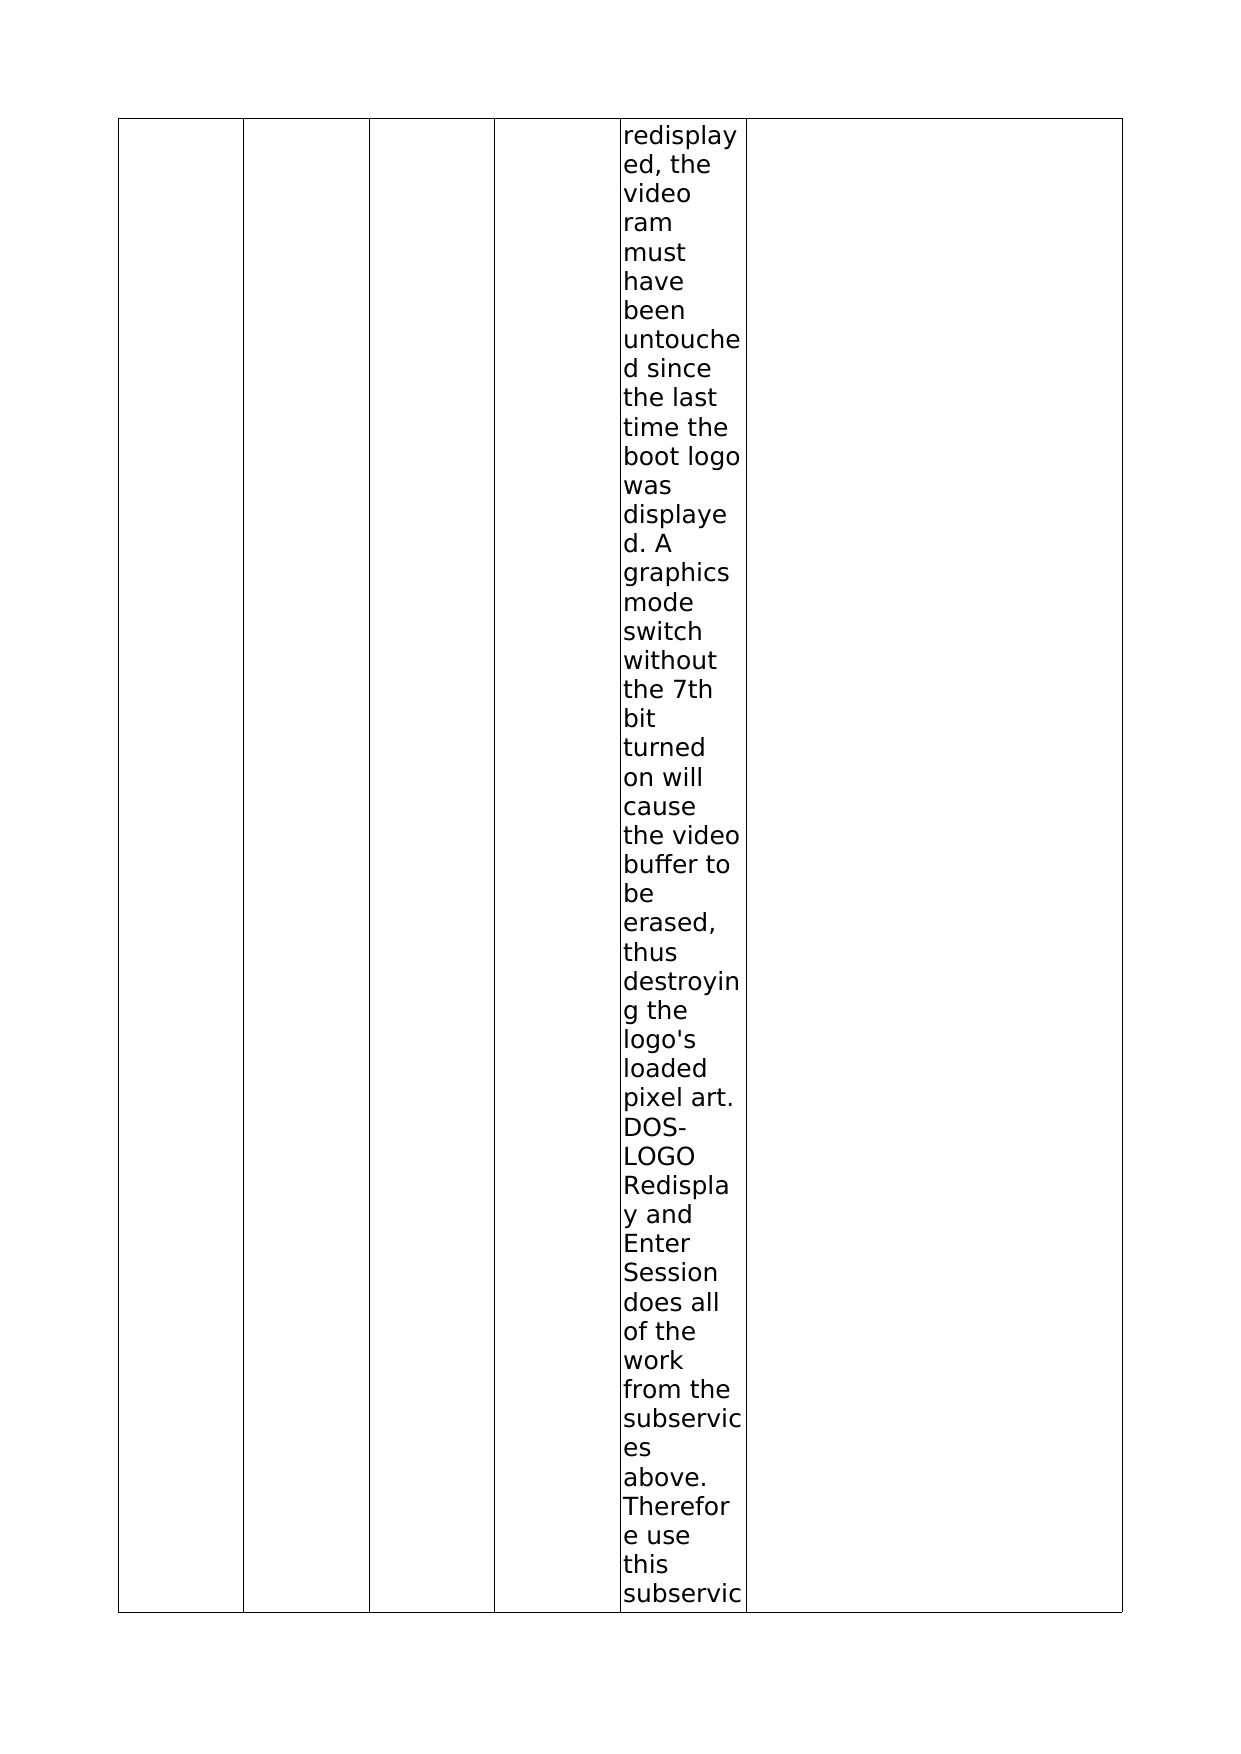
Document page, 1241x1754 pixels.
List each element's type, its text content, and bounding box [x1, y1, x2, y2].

table_cell [370, 119, 494, 1612]
table_cell [244, 119, 369, 1612]
table_cell redisplayed, the video ram must have been untouched since the last time the boot logo was displayed. A graphics mode switch without the 7th bit turned on will cause the video buffer to be erased, thus destroying the logo's loaded pixel art. DOS-LOGO Redisplay and Enter Session does all of the work from the subservices above. Therefore use this subservic [621, 119, 746, 1612]
table_cell [119, 119, 243, 1612]
table_cell [495, 119, 620, 1612]
table_cell [747, 119, 1122, 1612]
